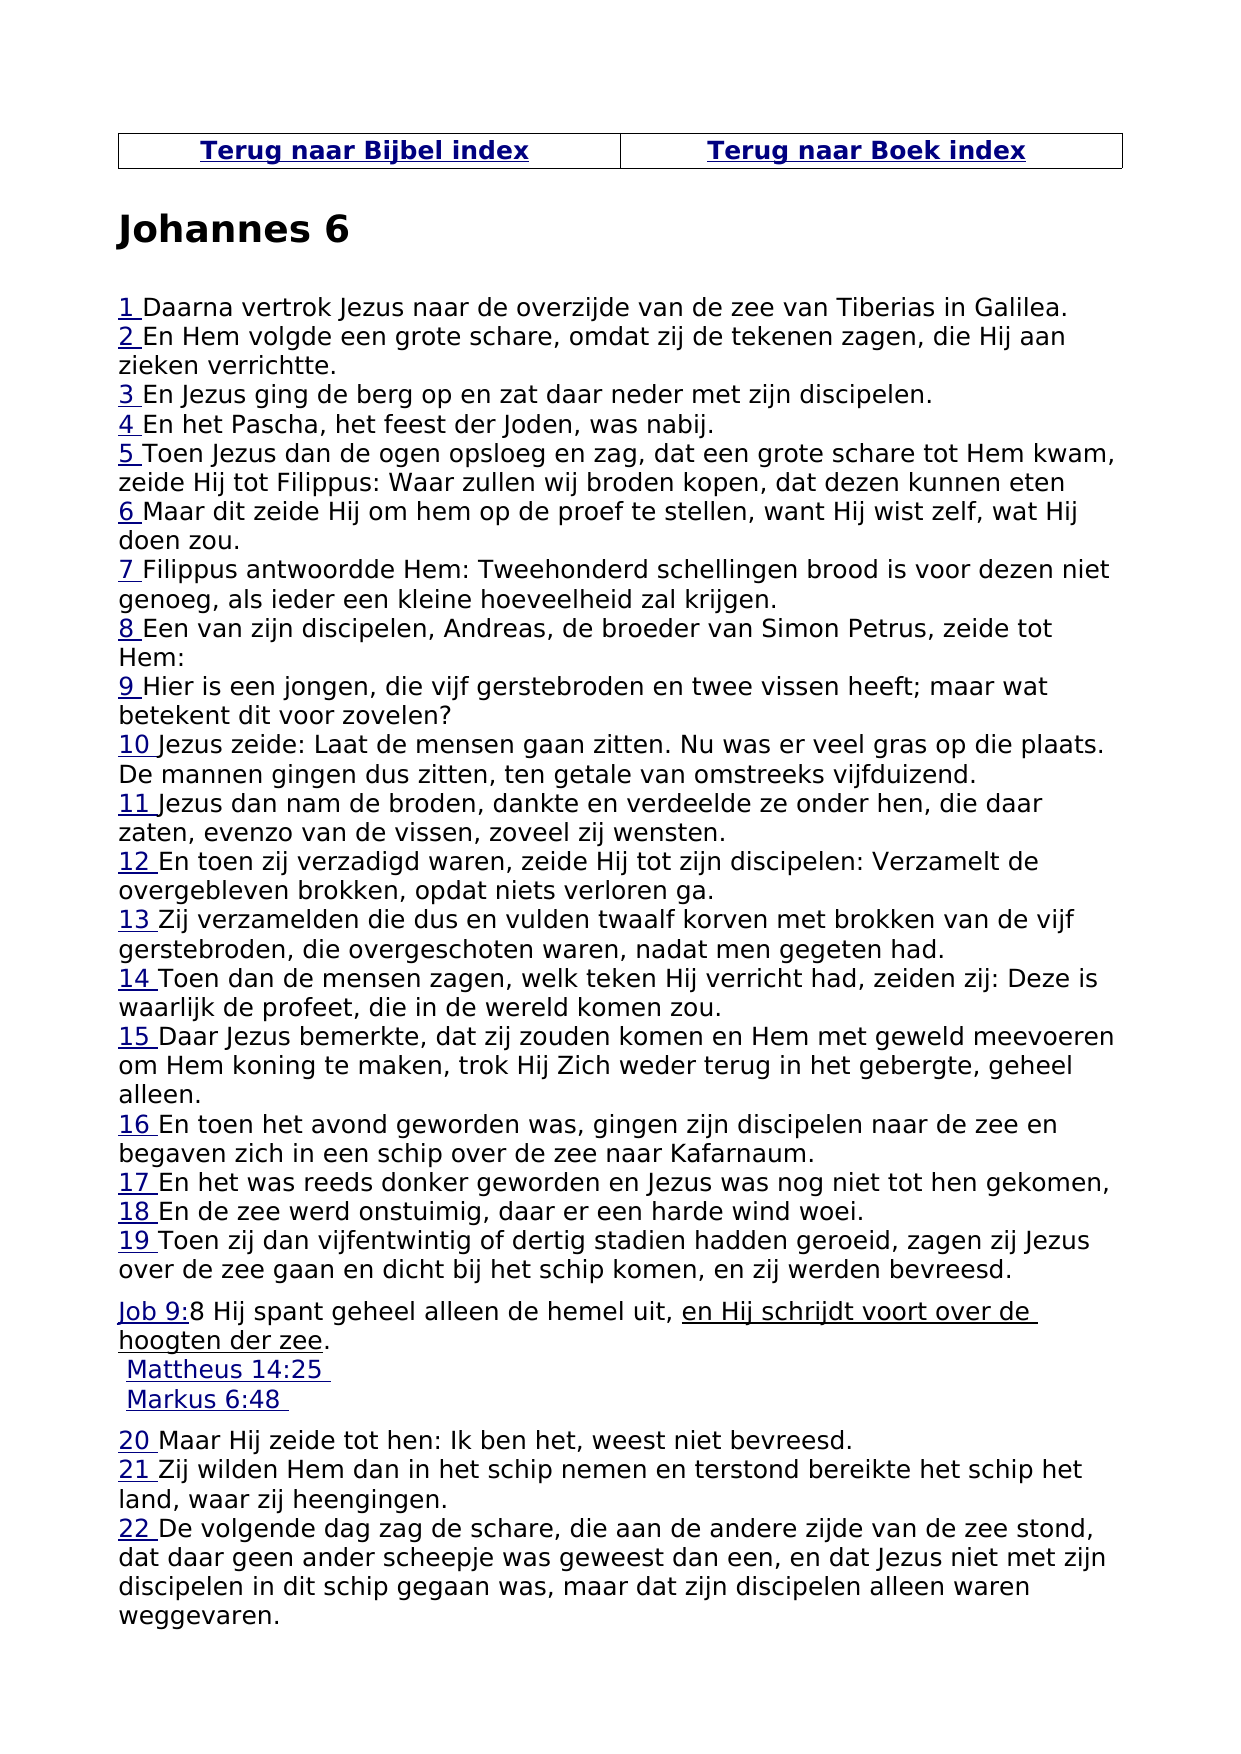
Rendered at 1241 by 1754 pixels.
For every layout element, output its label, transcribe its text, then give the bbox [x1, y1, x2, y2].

table_header Terug naar Bijbel index [119, 134, 620, 168]
text 20 Maar Hij zeide tot hen: Ik ben het, weest niet bevreesd. 21 Zij wilden Hem dan in het schip nemen en terstond bereikte het schip het land, waar zij heengingen. 22 De volgende dag zag de schare, die aan de andere zijde van de zee stond, dat daar geen ander scheepje was geweest dan een, en dat Jezus niet met zijn discipelen in dit schip gegaan was, maar dat zijn discipelen alleen waren weggevaren. [118, 1427, 1122, 1631]
text Job 9:8 Hij spant geheel alleen de hemel uit, en Hij schrijdt voort over de hoogten der zee. Mattheus 14:25 Markus 6:48 [118, 1297, 1122, 1414]
text 1 Daarna vertrok Jezus naar de overzijde van de zee van Tiberias in Galilea. 2 En Hem volgde een grote schare, omdat zij de tekenen zagen, die Hij aan zieken verrichtte. 3 En Jezus ging de berg op en zat daar neder met zijn discipelen. 4 En het Pascha, het feest der Joden, was nabij. 5 Toen Jezus dan de ogen opsloeg en zag, dat een grote schare tot Hem kwam, zeide Hij tot Filippus: Waar zullen wij broden kopen, dat dezen kunnen eten 6 Maar dit zeide Hij om hem op de proef te stellen, want Hij wist zelf, wat Hij doen zou. 7 Filippus antwoordde Hem: Tweehonderd schellingen brood is voor dezen niet genoeg, als ieder een kleine hoeveelheid zal krijgen. 8 Een van zijn discipelen, Andreas, de broeder van Simon Petrus, zeide tot Hem: 9 Hier is een jongen, die vijf gerstebroden en twee vissen heeft; maar wat betekent dit voor zovelen? 10 Jezus zeide: Laat de mensen gaan zitten. Nu was er veel gras op die plaats. De mannen gingen dus zitten, ten getale van omstreeks vijfduizend. 11 Jezus dan nam de broden, dankte en verdeelde ze onder hen, die daar zaten, evenzo van de vissen, zoveel zij wensten. 12 En toen zij verzadigd waren, zeide Hij tot zijn discipelen: Verzamelt de overgebleven brokken, opdat niets verloren ga. 13 Zij verzamelden die dus en vulden twaalf korven met brokken van de vijf gerstebroden, die overgeschoten waren, nadat men gegeten had. 14 Toen dan de mensen zagen, welk teken Hij verricht had, zeiden zij: Deze is waarlijk de profeet, die in de wereld komen zou. 15 Daar Jezus bemerkte, dat zij zouden komen en Hem met geweld meevoeren om Hem koning te maken, trok Hij Zich weder terug in het gebergte, geheel alleen. 16 En toen het avond geworden was, gingen zijn discipelen naar de zee en begaven zich in een schip over de zee naar Kafarnaum. 17 En het was reeds donker geworden en Jezus was nog niet tot hen gekomen, 18 En de zee werd onstuimig, daar er een harde wind woei. 19 Toen zij dan vijfentwintig of dertig stadien hadden geroeid, zagen zij Jezus over de zee gaan en dicht bij het schip komen, en zij werden bevreesd. [118, 264, 1122, 1285]
subtitle Johannes 6 [118, 208, 1122, 252]
table_header Terug naar Boek index [621, 134, 1122, 168]
